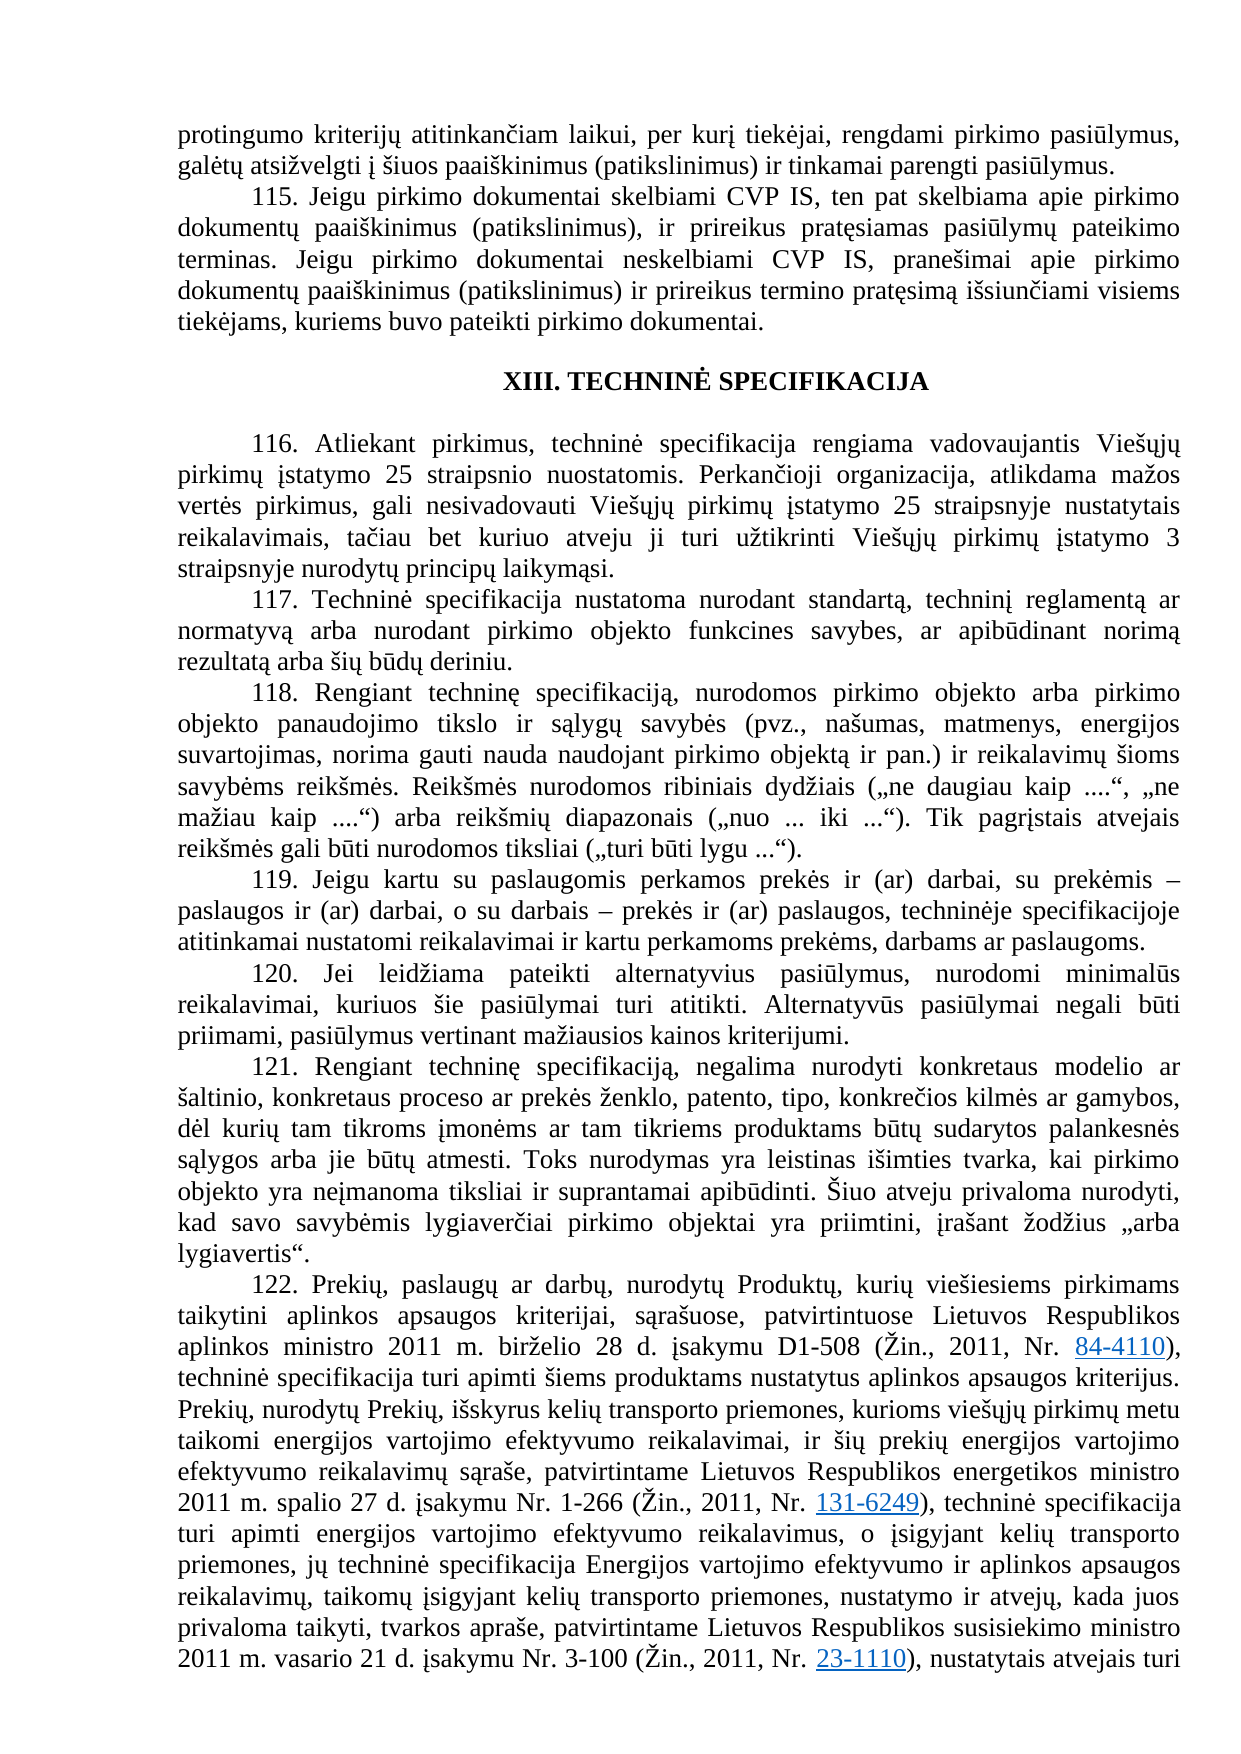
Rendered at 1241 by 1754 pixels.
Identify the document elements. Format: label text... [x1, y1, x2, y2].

text 115. Jeigu pirkimo dokumentai skelbiami CVP IS, ten pat skelbiama apie pirkimo dokumentų paaiškinimus (patikslinimus), ir prireikus pratęsiamas pasiūlymų pateikimo terminas. Jeigu pirkimo dokumentai neskelbiami CVP IS, pranešimai apie pirkimo dokumentų paaiškinimus (patikslinimus) ir prireikus termino pratęsimą išsiunčiami visiems tiekėjams, kuriems buvo pateikti pirkimo dokumentai. [177, 180, 1181, 336]
text 122. Prekių, paslaugų ar darbų, nurodytų Produktų, kurių viešiesiems pirkimams taikytini aplinkos apsaugos kriterijai, sąrašuose, patvirtintuose Lietuvos Respublikos aplinkos ministro 2011 m. birželio 28 d. įsakymu D1-508 (Žin., 2011, Nr. 84-4110), techninė specifikacija turi apimti šiems produktams nustatytus aplinkos apsaugos kriterijus. Prekių, nurodytų Prekių, išskyrus kelių transporto priemones, kurioms viešųjų pirkimų metu taikomi energijos vartojimo efektyvumo reikalavimai, ir šių prekių energijos vartojimo efektyvumo reikalavimų sąraše, patvirtintame Lietuvos Respublikos energetikos ministro 2011 m. spalio 27 d. įsakymu Nr. 1-266 (Žin., 2011, Nr. 131-6249), techninė specifikacija turi apimti energijos vartojimo efektyvumo reikalavimus, o įsigyjant kelių transporto priemones, jų techninė specifikacija Energijos vartojimo efektyvumo ir aplinkos apsaugos reikalavimų, taikomų įsigyjant kelių transporto priemones, nustatymo ir atvejų, kada juos privaloma taikyti, tvarkos apraše, patvirtintame Lietuvos Respublikos susisiekimo ministro 2011 m. vasario 21 d. įsakymu Nr. 3-100 (Žin., 2011, Nr. 23-1110), nustatytais atvejais turi [177, 1268, 1181, 1673]
text 119. Jeigu kartu su paslaugomis perkamos prekės ir (ar) darbai, su prekėmis – paslaugos ir (ar) darbai, o su darbais – prekės ir (ar) paslaugos, techninėje specifikacijoje atitinkamai nustatomi reikalavimai ir kartu perkamoms prekėms, darbams ar paslaugoms. [177, 863, 1181, 957]
text protingumo kriterijų atitinkančiam laikui, per kurį tiekėjai, rengdami pirkimo pasiūlymus, galėtų atsižvelgti į šiuos paaiškinimus (patikslinimus) ir tinkamai parengti pasiūlymus. [177, 118, 1181, 180]
text XIII. TECHNINĖ SPECIFIKACIJA [177, 365, 1181, 396]
text 121. Rengiant techninę specifikaciją, negalima nurodyti konkretaus modelio ar šaltinio, konkretaus proceso ar prekės ženklo, patento, tipo, konkrečios kilmės ar gamybos, dėl kurių tam tikroms įmonėms ar tam tikriems produktams būtų sudarytos palankesnės sąlygos arba jie būtų atmesti. Toks nurodymas yra leistinas išimties tvarka, kai pirkimo objekto yra neįmanoma tiksliai ir suprantamai apibūdinti. Šiuo atveju privaloma nurodyti, kad savo savybėmis lygiaverčiai pirkimo objektai yra priimtini, įrašant žodžius „arba lygiavertis“. [177, 1050, 1181, 1268]
text 117. Techninė specifikacija nustatoma nurodant standartą, techninį reglamentą ar normatyvą arba nurodant pirkimo objekto funkcines savybes, ar apibūdinant norimą rezultatą arba šių būdų deriniu. [177, 583, 1181, 676]
text 116. Atliekant pirkimus, techninė specifikacija rengiama vadovaujantis Viešųjų pirkimų įstatymo 25 straipsnio nuostatomis. Perkančioji organizacija, atlikdama mažos vertės pirkimus, gali nesivadovauti Viešųjų pirkimų įstatymo 25 straipsnyje nustatytais reikalavimais, tačiau bet kuriuo atveju ji turi užtikrinti Viešųjų pirkimų įstatymo 3 straipsnyje nurodytų principų laikymąsi. [177, 427, 1181, 583]
text 120. Jei leidžiama pateikti alternatyvius pasiūlymus, nurodomi minimalūs reikalavimai, kuriuos šie pasiūlymai turi atitikti. Alternatyvūs pasiūlymai negali būti priimami, pasiūlymus vertinant mažiausios kainos kriterijumi. [177, 957, 1181, 1050]
text 118. Rengiant techninę specifikaciją, nurodomos pirkimo objekto arba pirkimo objekto panaudojimo tikslo ir sąlygų savybės (pvz., našumas, matmenys, energijos suvartojimas, norima gauti nauda naudojant pirkimo objektą ir pan.) ir reikalavimų šioms savybėms reikšmės. Reikšmės nurodomos ribiniais dydžiais („ne daugiau kaip ....“, „ne mažiau kaip ....“) arba reikšmių diapazonais („nuo ... iki ...“). Tik pagrįstais atvejais reikšmės gali būti nurodomos tiksliai („turi būti lygu ...“). [177, 676, 1181, 863]
